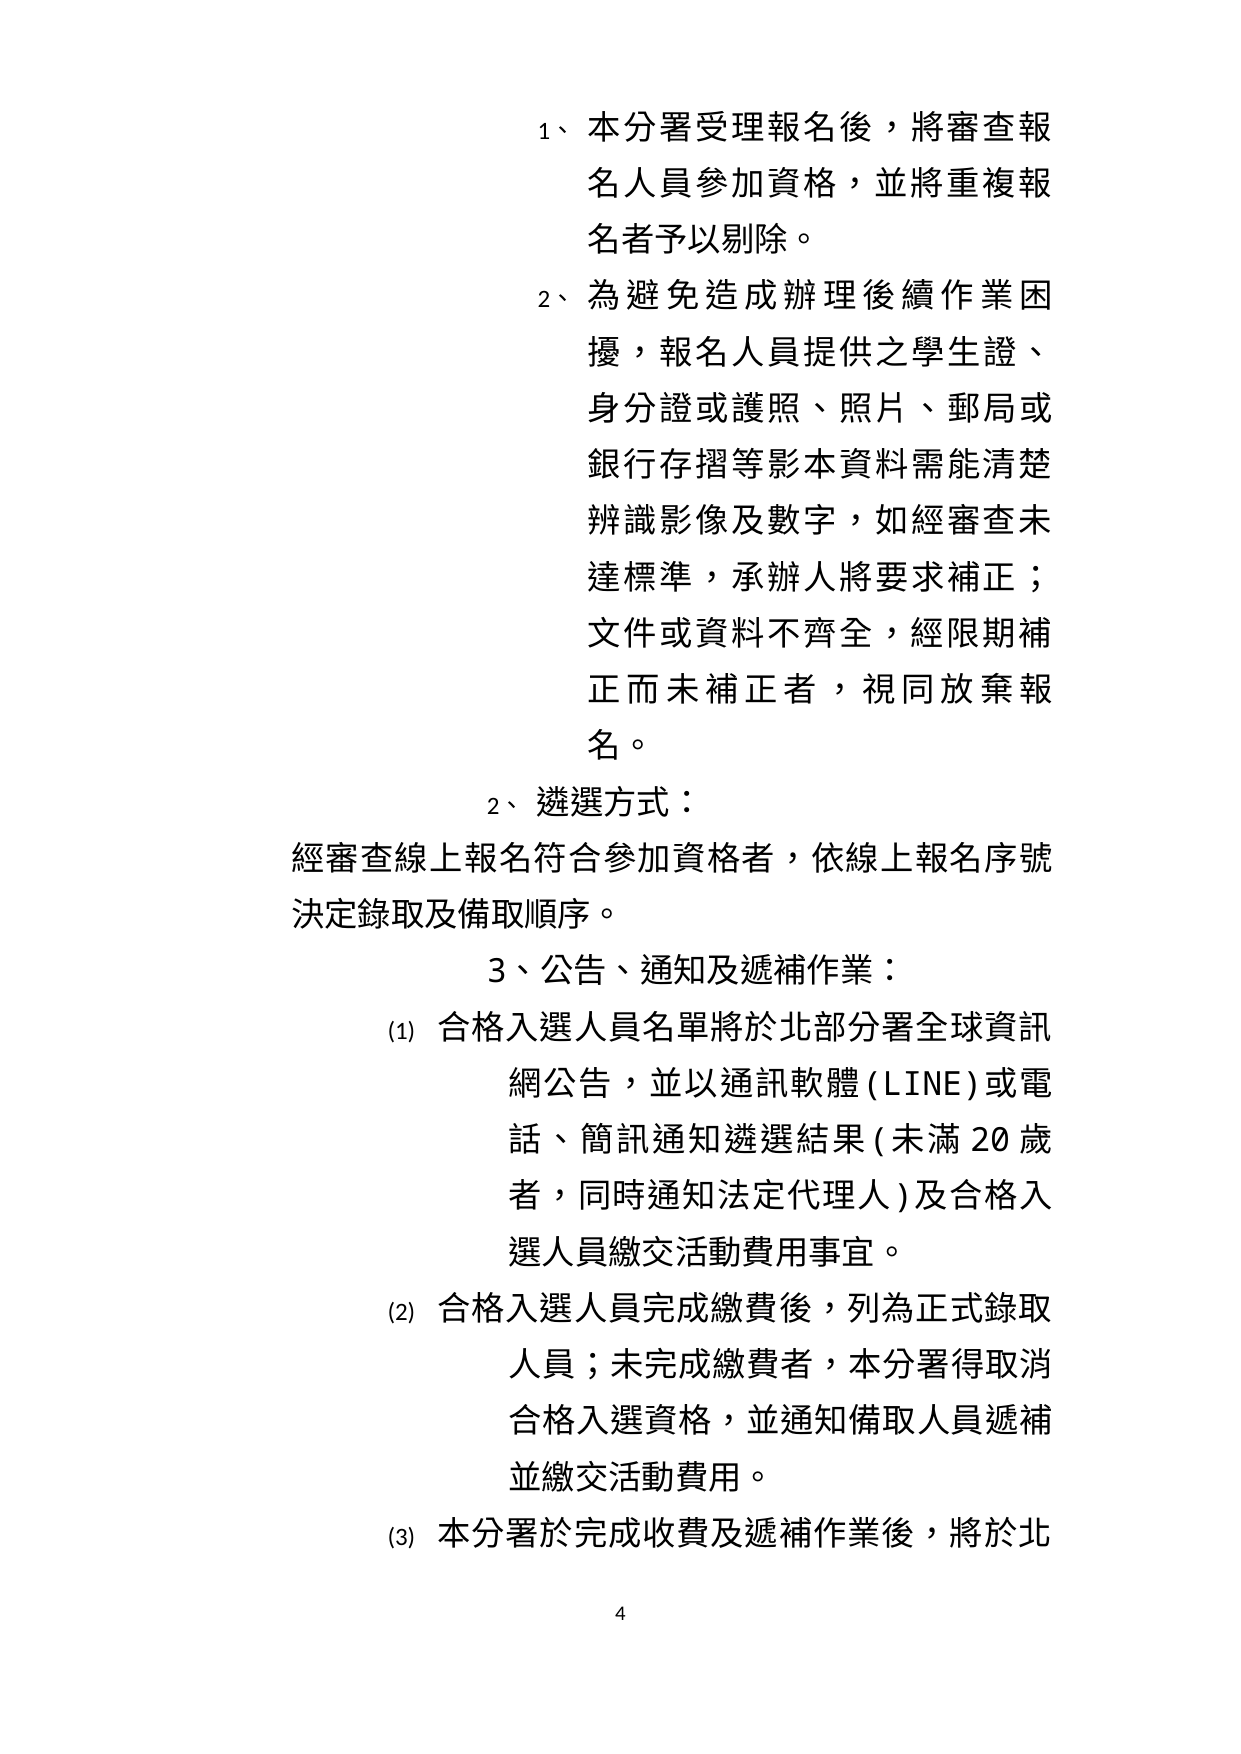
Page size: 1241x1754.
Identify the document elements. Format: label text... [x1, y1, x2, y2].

list 遴選方式： [487, 769, 1053, 825]
list 合格入選人員名單將於北部分署全球資訊網公告，並以通訊軟體(LINE)或電話、簡訊通知遴選結果(未滿20歲者，同時通知法定代理人)及合格入選人員繳交活動費用事宜。 [387, 994, 1053, 1275]
list 公告、通知及遞補作業： [487, 938, 1053, 994]
list 本分署受理報名後，將審查報名人員參加資格，並將重複報名者予以剔除。 [537, 94, 1053, 263]
list 合格入選人員完成繳費後，列為正式錄取人員；未完成繳費者，本分署得取消合格入選資格，並通知備取人員遞補並繳交活動費用。 [387, 1275, 1053, 1500]
text 經審查線上報名符合參加資格者，依線上報名序號決定錄取及備取順序。 [291, 825, 1053, 938]
list 本分署於完成收費及遞補作業後，將於北 [387, 1500, 1053, 1557]
list 為避免造成辦理後續作業困擾，報名人員提供之學生證、身分證或護照、照片、郵局或銀行存摺等影本資料需能清楚辨識影像及數字，如經審查未達標準，承辦人將要求補正；文件或資料不齊全，經限期補正而未補正者，視同放棄報名。 [537, 263, 1053, 769]
